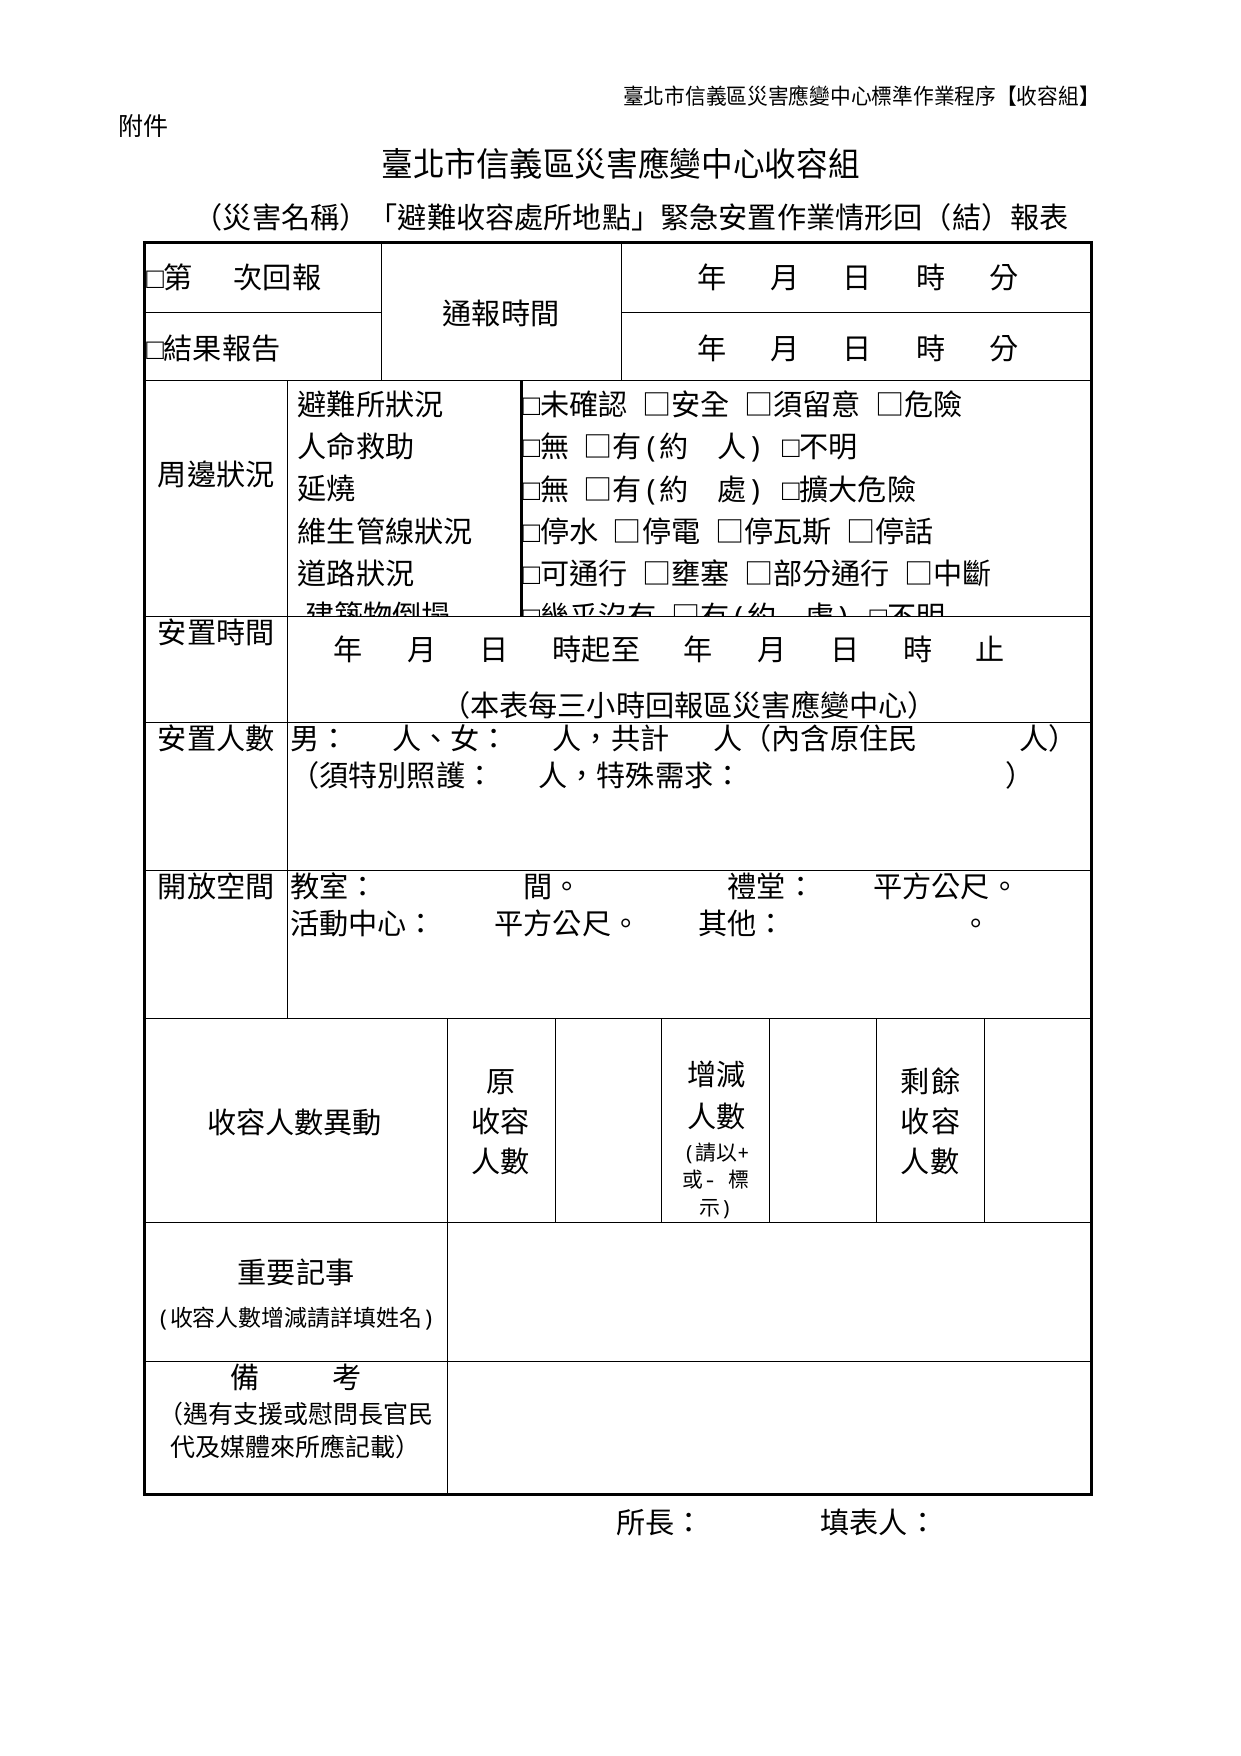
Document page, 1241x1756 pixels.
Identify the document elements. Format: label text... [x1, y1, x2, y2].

table_header □第 次回報 [146, 244, 381, 312]
table_cell [448, 1223, 1090, 1361]
table_header 年 月 日 時 分 [622, 244, 1090, 312]
text 所長： 填表人： [616, 1500, 1155, 1542]
table_cell 男： 人、女： 人，共計 人（內含原住民 人） （須特別照護： 人，特殊需求： ） [288, 723, 1090, 870]
table_cell □結果報告 [146, 313, 381, 380]
table_cell [770, 1019, 876, 1222]
table_cell 剩餘收容人數 [877, 1019, 984, 1222]
table_cell 原收容人數 [448, 1019, 555, 1222]
table_cell 教室： 間。 禮堂： 平方公尺。 活動中心： 平方公尺。 其他： 。 [288, 871, 1090, 1018]
table_cell 安置時間 [146, 617, 287, 722]
table_cell 周邊狀況 [146, 381, 287, 616]
table_cell 安置人數 [146, 723, 287, 870]
table_cell 增減人數 (請以+或- 標示) [662, 1019, 769, 1222]
table_cell 收容人數異動 [146, 1019, 447, 1222]
table_cell 避難所狀況 人命救助 延燒 維生管線狀況 道路狀況 建築物倒塌 [288, 381, 520, 616]
text （災害名稱）「避難收容處所地點」緊急安置作業情形回（結）報表 [193, 195, 1155, 237]
table_cell □未確認 □安全 □須留意 □危險 □無 □有(約 人) □不明 □無 □有(約 處) □擴大危險 □停水 □停電 □停瓦斯 □停話 □可通行 □壅塞 □部分通行 □中斷 □幾乎沒有 □有(約 處) □不明 [523, 381, 1090, 616]
table_cell 年 月 日 時 分 [622, 313, 1090, 380]
table_cell [448, 1362, 1090, 1493]
table_cell 開放空間 [146, 871, 287, 1018]
table_cell [985, 1019, 1090, 1222]
table_cell [556, 1019, 661, 1222]
table_cell 備 考 （遇有支援或慰問長官民代及媒體來所應記載） [146, 1362, 447, 1493]
table_header 通報時間 [382, 244, 621, 380]
table_cell 重要記事 (收容人數增減請詳填姓名) [146, 1223, 447, 1361]
table_cell 年 月 日 時起至 年 月 日 時 止 （本表每三小時回報區災害應變中心） [288, 617, 1090, 722]
